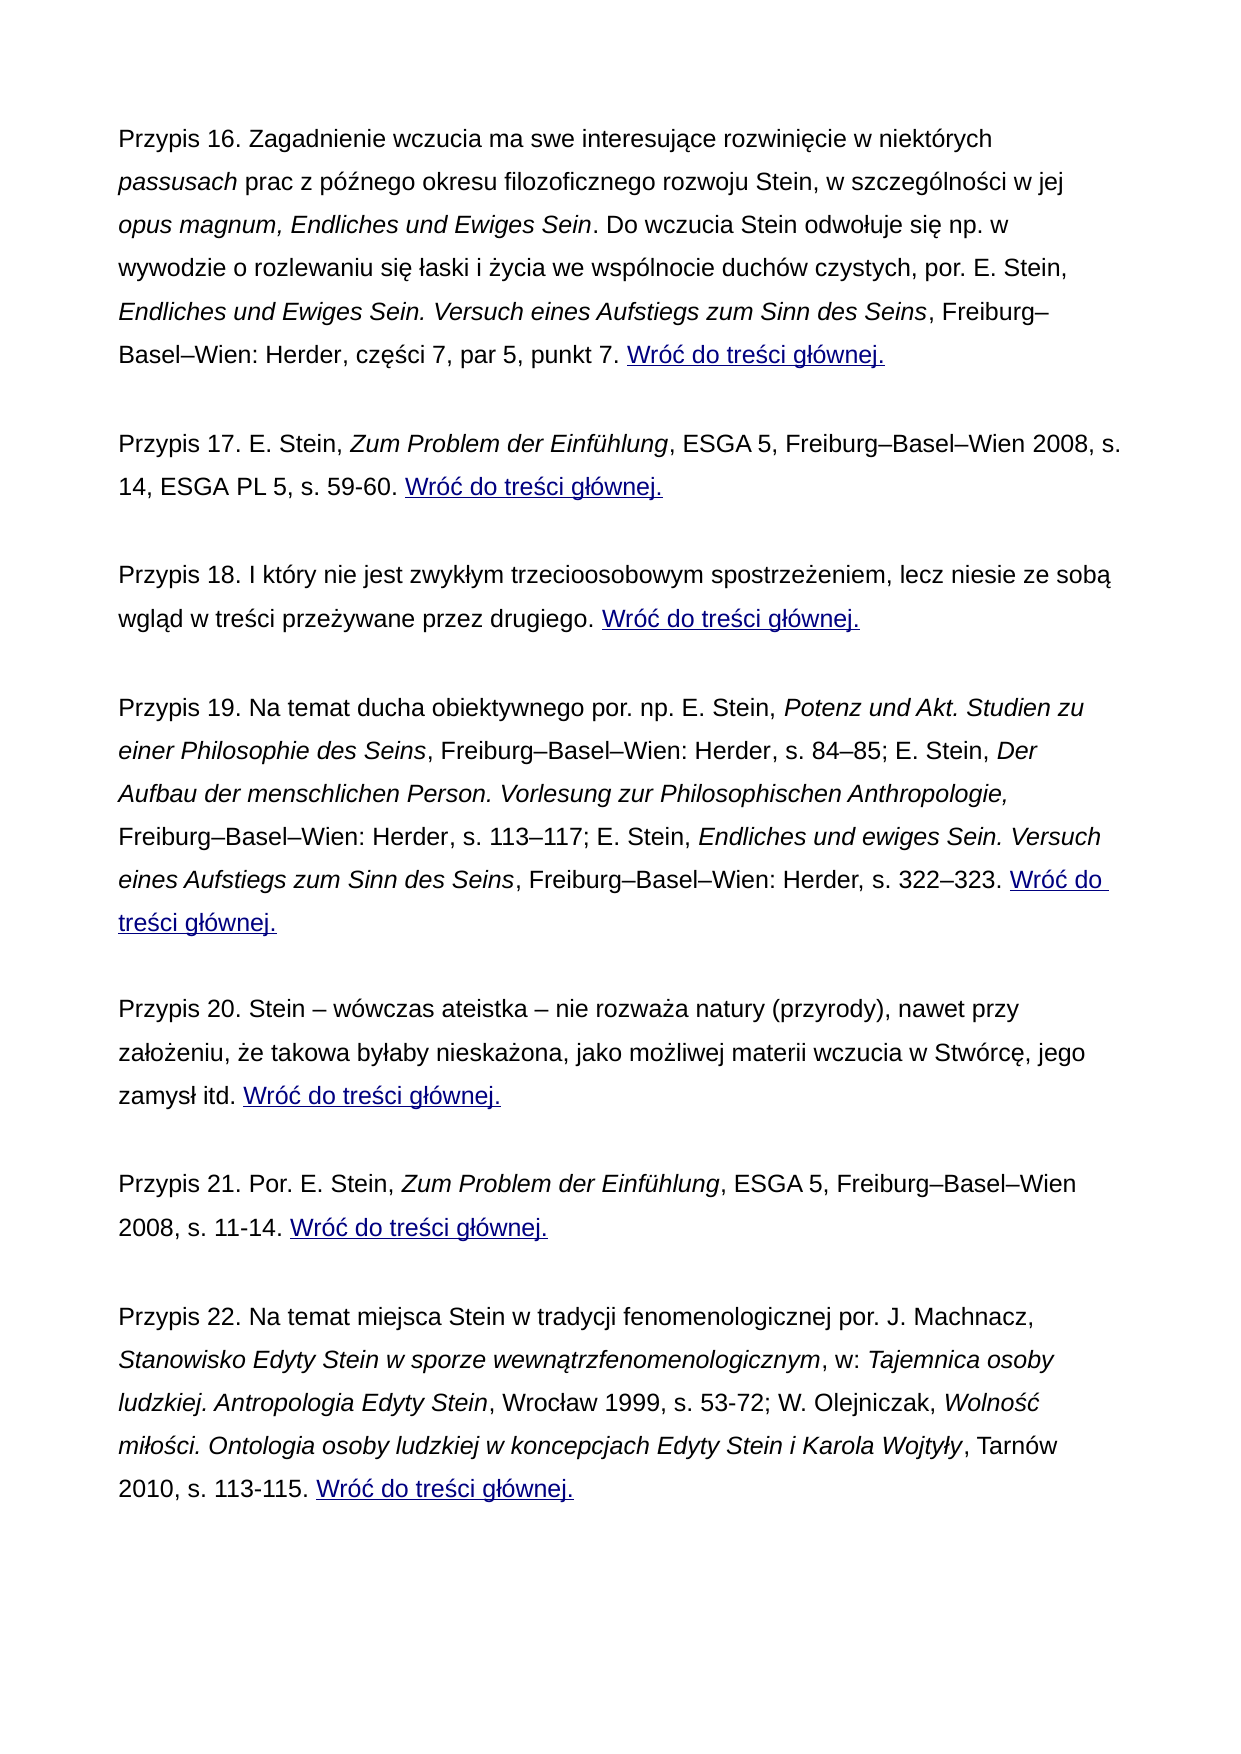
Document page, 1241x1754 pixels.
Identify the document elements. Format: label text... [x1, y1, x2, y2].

text Przypis 20. Stein – wówczas ateistka – nie rozważa natury (przyrody), nawet przy założeniu, że takowa byłaby nieskażona, jako możliwej materii wczucia w Stwórcę, jego zamysł itd. Wróć do treści głównej. [118, 994, 1122, 1109]
text Przypis 18. I który nie jest zwykłym trzecioosobowym spostrzeżeniem, lecz niesie ze sobą wgląd w treści przeżywane przez drugiego. Wróć do treści głównej. [118, 561, 1122, 632]
text Przypis 17. E. Stein, Zum Problem der Einfühlung, ESGA 5, Freiburg–Basel–Wien 2008, s. 14, ESGA PL 5, s. 59-60. Wróć do treści głównej. [118, 428, 1122, 500]
text Przypis 21. Por. E. Stein, Zum Problem der Einfühlung, ESGA 5, Freiburg–Basel–Wien 2008, s. 11-14. Wróć do treści głównej. [118, 1169, 1122, 1241]
text Przypis 22. Na temat miejsca Stein w tradycji fenomenologicznej por. J. Machnacz, Stanowisko Edyty Stein w sporze wewnątrzfenomenologicznym, w: Tajemnica osoby ludzkiej. Antropologia Edyty Stein, Wrocław 1999, s. 53-72; W. Olejniczak, Wolność miłości. Ontologia osoby ludzkiej w koncepcjach Edyty Stein i Karola Wojtyły, Tarnów 2010, s. 113-115. Wróć do treści głównej. [118, 1301, 1122, 1503]
text Przypis 16. Zagadnienie wczucia ma swe interesujące rozwinięcie w niektórych passusach prac z późnego okresu filozoficznego rozwoju Stein, w szczególności w jej opus magnum, Endliches und Ewiges Sein. Do wczucia Stein odwołuje się np. w wywodzie o rozlewaniu się łaski i życia we wspólnocie duchów czystych, por. E. Stein, Endliches und Ewiges Sein. Versuch eines Aufstiegs zum Sinn des Seins, Freiburg–Basel–Wien: Herder, części 7, par 5, punkt 7. Wróć do treści głównej. [118, 124, 1122, 368]
text Przypis 19. Na temat ducha obiektywnego por. np. E. Stein, Potenz und Akt. Studien zu einer Philosophie des Seins, Freiburg–Basel–Wien: Herder, s. 84–85; E. Stein, Der Aufbau der menschlichen Person. Vorlesung zur Philosophischen Anthropologie, Freiburg–Basel–Wien: Herder, s. 113–117; E. Stein, Endliches und ewiges Sein. Versuch eines Aufstiegs zum Sinn des Seins, Freiburg–Basel–Wien: Herder, s. 322–323. Wróć do treści głównej. [118, 692, 1122, 937]
